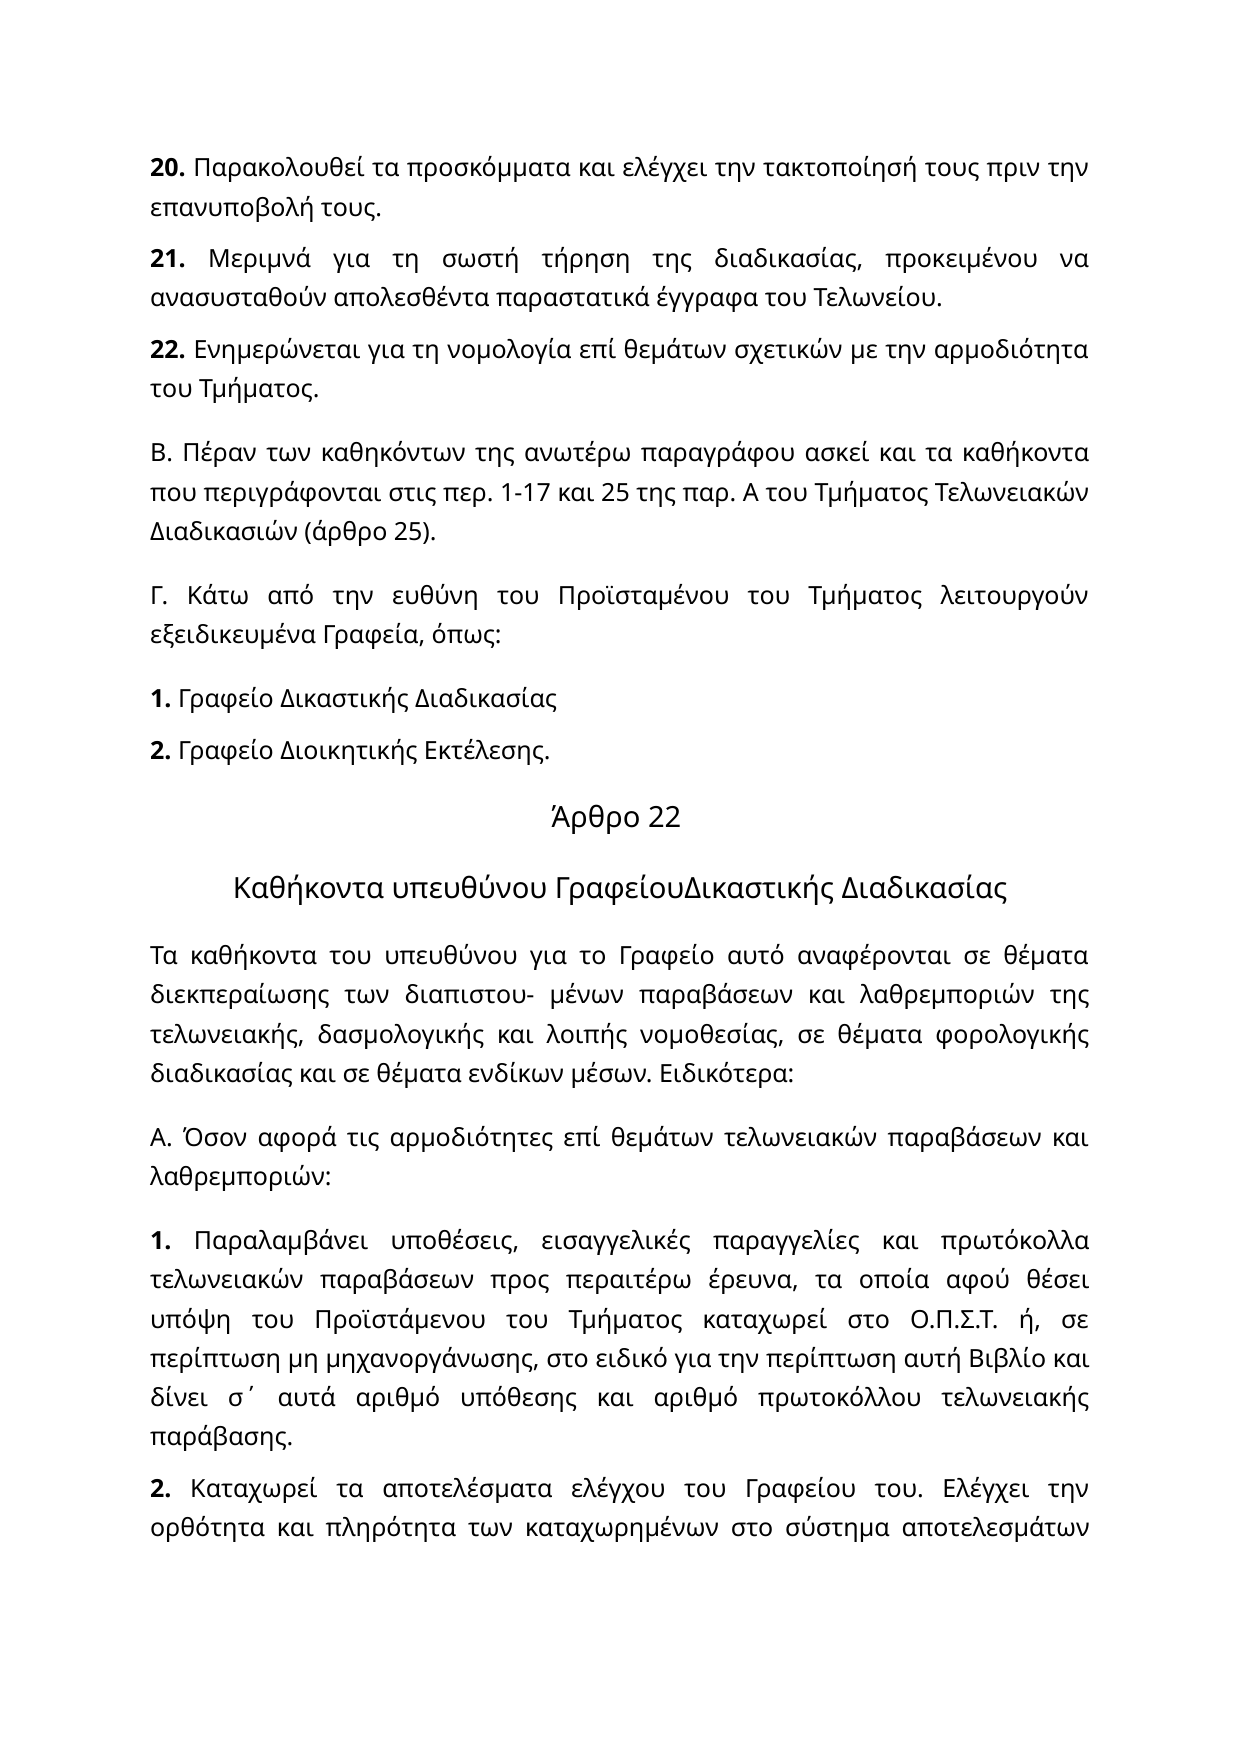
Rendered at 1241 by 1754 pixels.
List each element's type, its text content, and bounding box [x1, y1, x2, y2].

text B. Πέραν των καθηκόντων της ανωτέρω παραγράφου ασκεί και τα καθήκοντα που περιγράφονται στις περ. 1-17 και 25 της παρ. Α του Τμήματος Τελωνειακών Διαδικασιών (άρθρο 25). [150, 435, 1090, 547]
text 20. Παρακολουθεί τα προσκόμματα και ελέγχει την τακτοποίησή τους πριν την επανυποβολή τους. [150, 150, 1090, 223]
subtitle Καθήκοντα υπευθύνου ΓραφείουΔικαστικής Διαδικασίας [150, 867, 1090, 907]
text 2. Καταχωρεί τα αποτελέσματα ελέγχου του Γραφείου του. Ελέγχει την ορθότητα και πληρότητα των καταχωρημένων στο σύστημα αποτελεσμάτων [150, 1470, 1090, 1544]
text Τα καθήκοντα του υπευθύνου για το Γραφείο αυτό αναφέρονται σε θέματα διεκπεραίωσης των διαπιστου- μένων παραβάσεων και λαθρεμποριών της τελωνειακής, δασμολογικής και λοιπής νομοθεσίας, σε θέματα φορολογικής διαδικασίας και σε θέματα ενδίκων μέσων. Ειδικότερα: [150, 938, 1090, 1089]
text 22. Ενημερώνεται για τη νομολογία επί θεμάτων σχετικών με την αρμοδιότητα του Τμήματος. [150, 332, 1090, 405]
text Γ. Κάτω από την ευθύνη του Προϊσταμένου του Τμήματος λειτουργούν εξειδικευμένα Γραφεία, όπως: [150, 577, 1090, 651]
text 2. Γραφείο Διοικητικής Εκτέλεσης. [150, 732, 1090, 767]
subtitle Άρθρο 22 [150, 797, 1090, 836]
text Α. Όσον αφορά τις αρμοδιότητες επί θεμάτων τελωνειακών παραβάσεων και λαθρεμποριών: [150, 1119, 1090, 1193]
text 1. Γραφείο Δικαστικής Διαδικασίας [150, 681, 1090, 715]
text 21. Μεριμνά για τη σωστή τήρηση της διαδικασίας, προκειμένου να ανασυσταθούν απολεσθέντα παραστατικά έγγραφα του Τελωνείου. [150, 241, 1090, 314]
text 1. Παραλαμβάνει υποθέσεις, εισαγγελικές παραγγελίες και πρωτόκολλα τελωνειακών παραβάσεων προς περαιτέρω έρευνα, τα οποία αφού θέσει υπόψη του Προϊστάμενου του Τμήματος καταχωρεί στο Ο.Π.Σ.Τ. ή, σε περίπτωση μη μηχανοργάνωσης, στο ειδικό για την περίπτωση αυτή Βιβλίο και δίνει σ΄ αυτά αριθμό υπόθεσης και αριθμό πρωτοκόλλου τελωνειακής παράβασης. [150, 1223, 1090, 1453]
